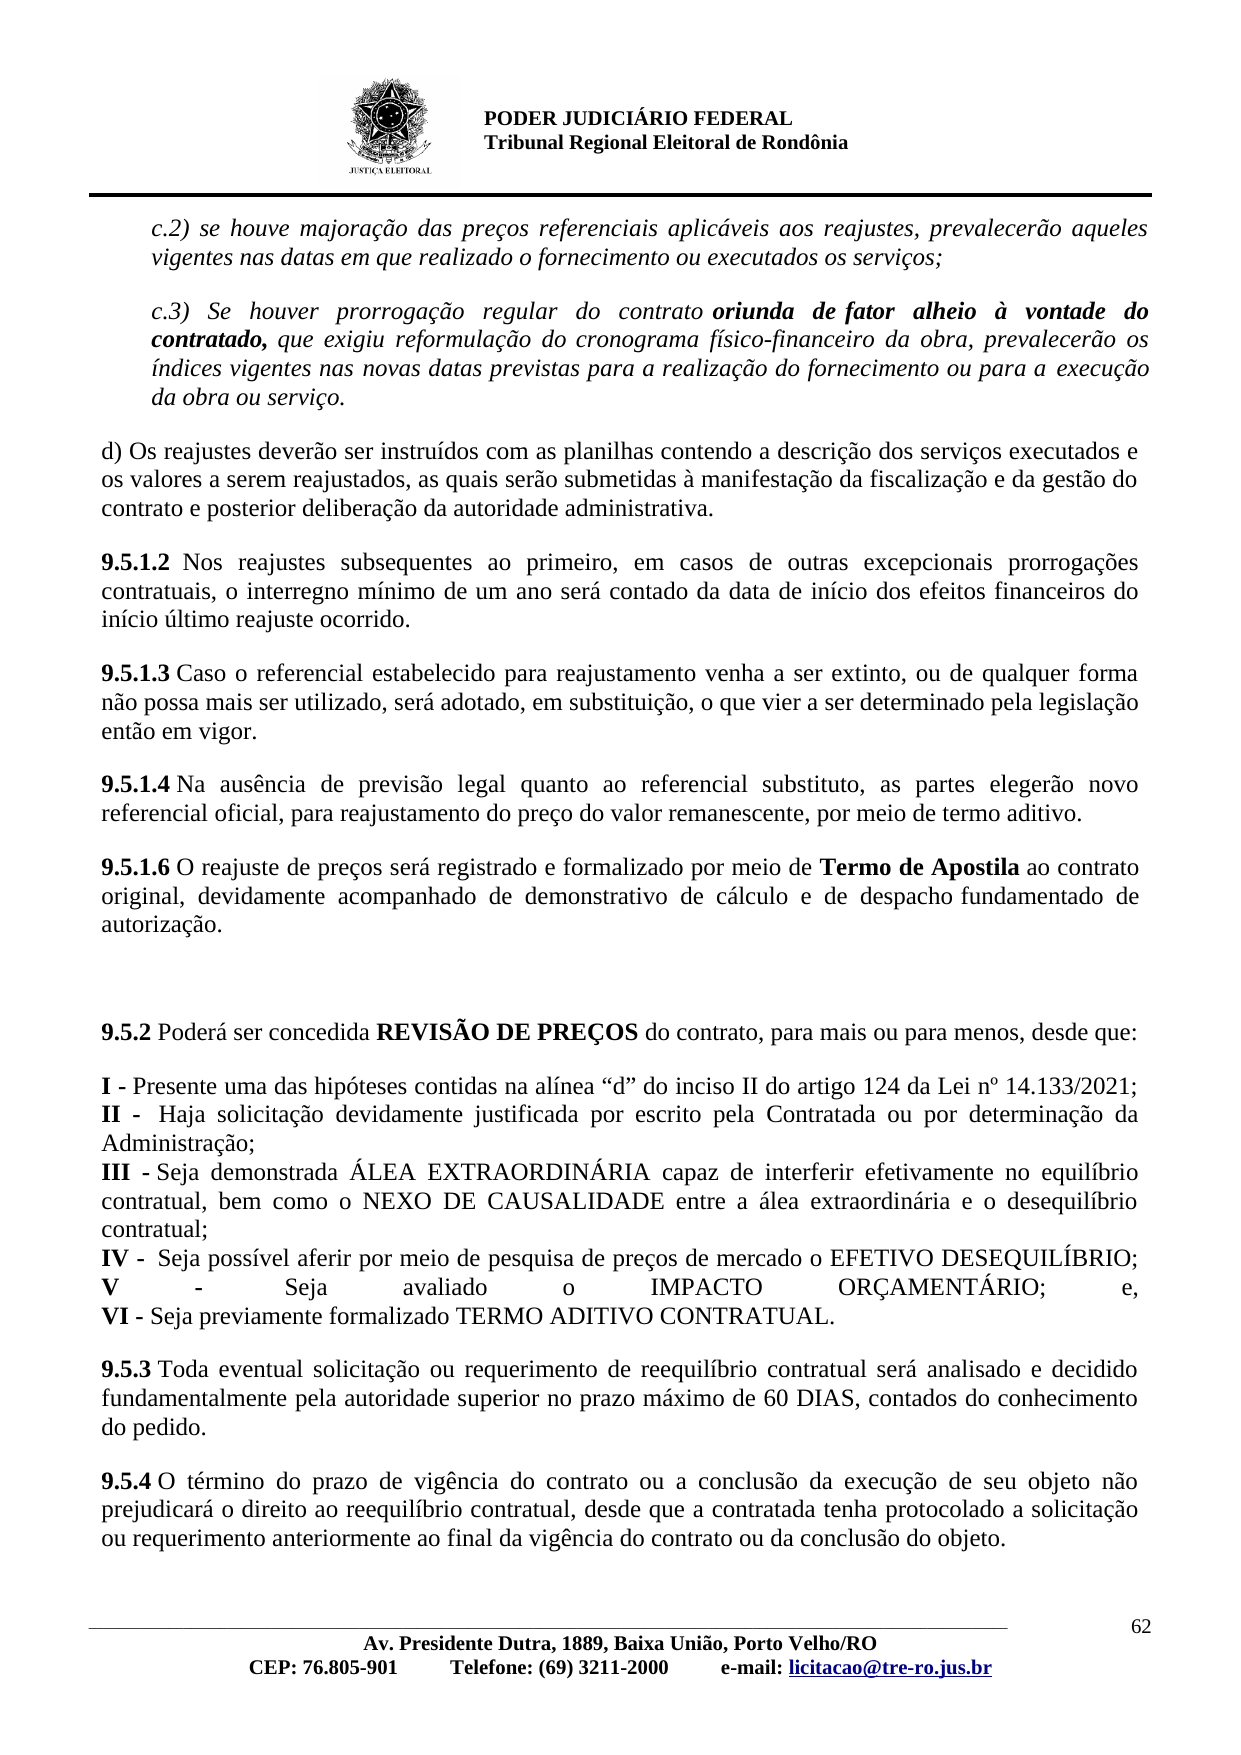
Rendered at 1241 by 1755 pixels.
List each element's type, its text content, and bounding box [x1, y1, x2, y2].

text 9.5.2 Poderá ser concedida REVISÃO DE PREÇOS do contrato, para mais ou para menos, desde que: [101, 1017, 1139, 1046]
text 9.5.4 O término do prazo de vigência do contrato ou a conclusão da execução de seu objeto não prejudicará o direito ao reequilíbrio contratual, desde que a contratada tenha protocolado a solicitação ou requerimento anteriormente ao final da vigência do contrato ou da conclusão do objeto. [101, 1466, 1139, 1552]
text d) Os reajustes deverão ser instruídos com as planilhas contendo a descrição dos serviços executados e os valores a serem reajustados, as quais serão submetidas à manifestação da fiscalização e da gestão do contrato e posterior deliberação da autoridade administrativa. [101, 436, 1139, 522]
text 9.5.1.6 O reajuste de preços será registrado e formalizado por meio de Termo de Apostila ao contrato original, devidamente acompanhado de demonstrativo de cálculo e de despacho fundamentado de autorização. [101, 852, 1139, 938]
text 9.5.3 Toda eventual solicitação ou requerimento de reequilíbrio contratual será analisado e decidido fundamentalmente pela autoridade superior no prazo máximo de 60 DIAS, contados do conhecimento do pedido. [101, 1354, 1139, 1441]
text 9.5.1.3 Caso o referencial estabelecido para reajustamento venha a ser extinto, ou de qualquer forma não possa mais ser utilizado, será adotado, em substituição, o que vier a ser determinado pela legislação então em vigor. [101, 658, 1139, 744]
text c.3) Se houver prorrogação regular do contrato oriunda de fator alheio à vontade do contratado, que exigiu reformulação do cronograma físico-financeiro da obra, prevalecerão os índices vigentes nas novas datas previstas para a realização do fornecimento ou para a execução da obra ou serviço. [151, 296, 1152, 411]
text 9.5.1.2 Nos reajustes subsequentes ao primeiro, em casos de outras excepcionais prorrogações contratuais, o interregno mínimo de um ano será contado da data de início dos efeitos financeiros do início último reajuste ocorrido. [101, 547, 1139, 633]
text 9.5.1.4 Na ausência de previsão legal quanto ao referencial substituto, as partes elegerão novo referencial oficial, para reajustamento do preço do valor remanescente, por meio de termo aditivo. [101, 769, 1139, 827]
text c.2) se houve majoração das preços referenciais aplicáveis aos reajustes, prevalecerão aqueles vigentes nas datas em que realizado o fornecimento ou executados os serviços; [151, 213, 1152, 271]
text I - Presente uma das hipóteses contidas na alínea “d” do inciso II do artigo 124 da Lei nº 14.133/2021; II - Haja solicitação devidamente justificada por escrito pela Contratada ou por determinação da Administração; III - Seja demonstrada ÁLEA EXTRAORDINÁRIA capaz de interferir efetivamente no equilíbrio contratual, bem como o NEXO DE CAUSALIDADE entre a álea extraordinária e o desequilíbrio contratual; IV - Seja possível aferir por meio de pesquisa de preços de mercado o EFETIVO DESEQUILÍBRIO; V - Seja avaliado o IMPACTO ORÇAMENTÁRIO; e, VI - Seja previamente formalizado TERMO ADITIVO CONTRATUAL. [101, 1071, 1139, 1329]
